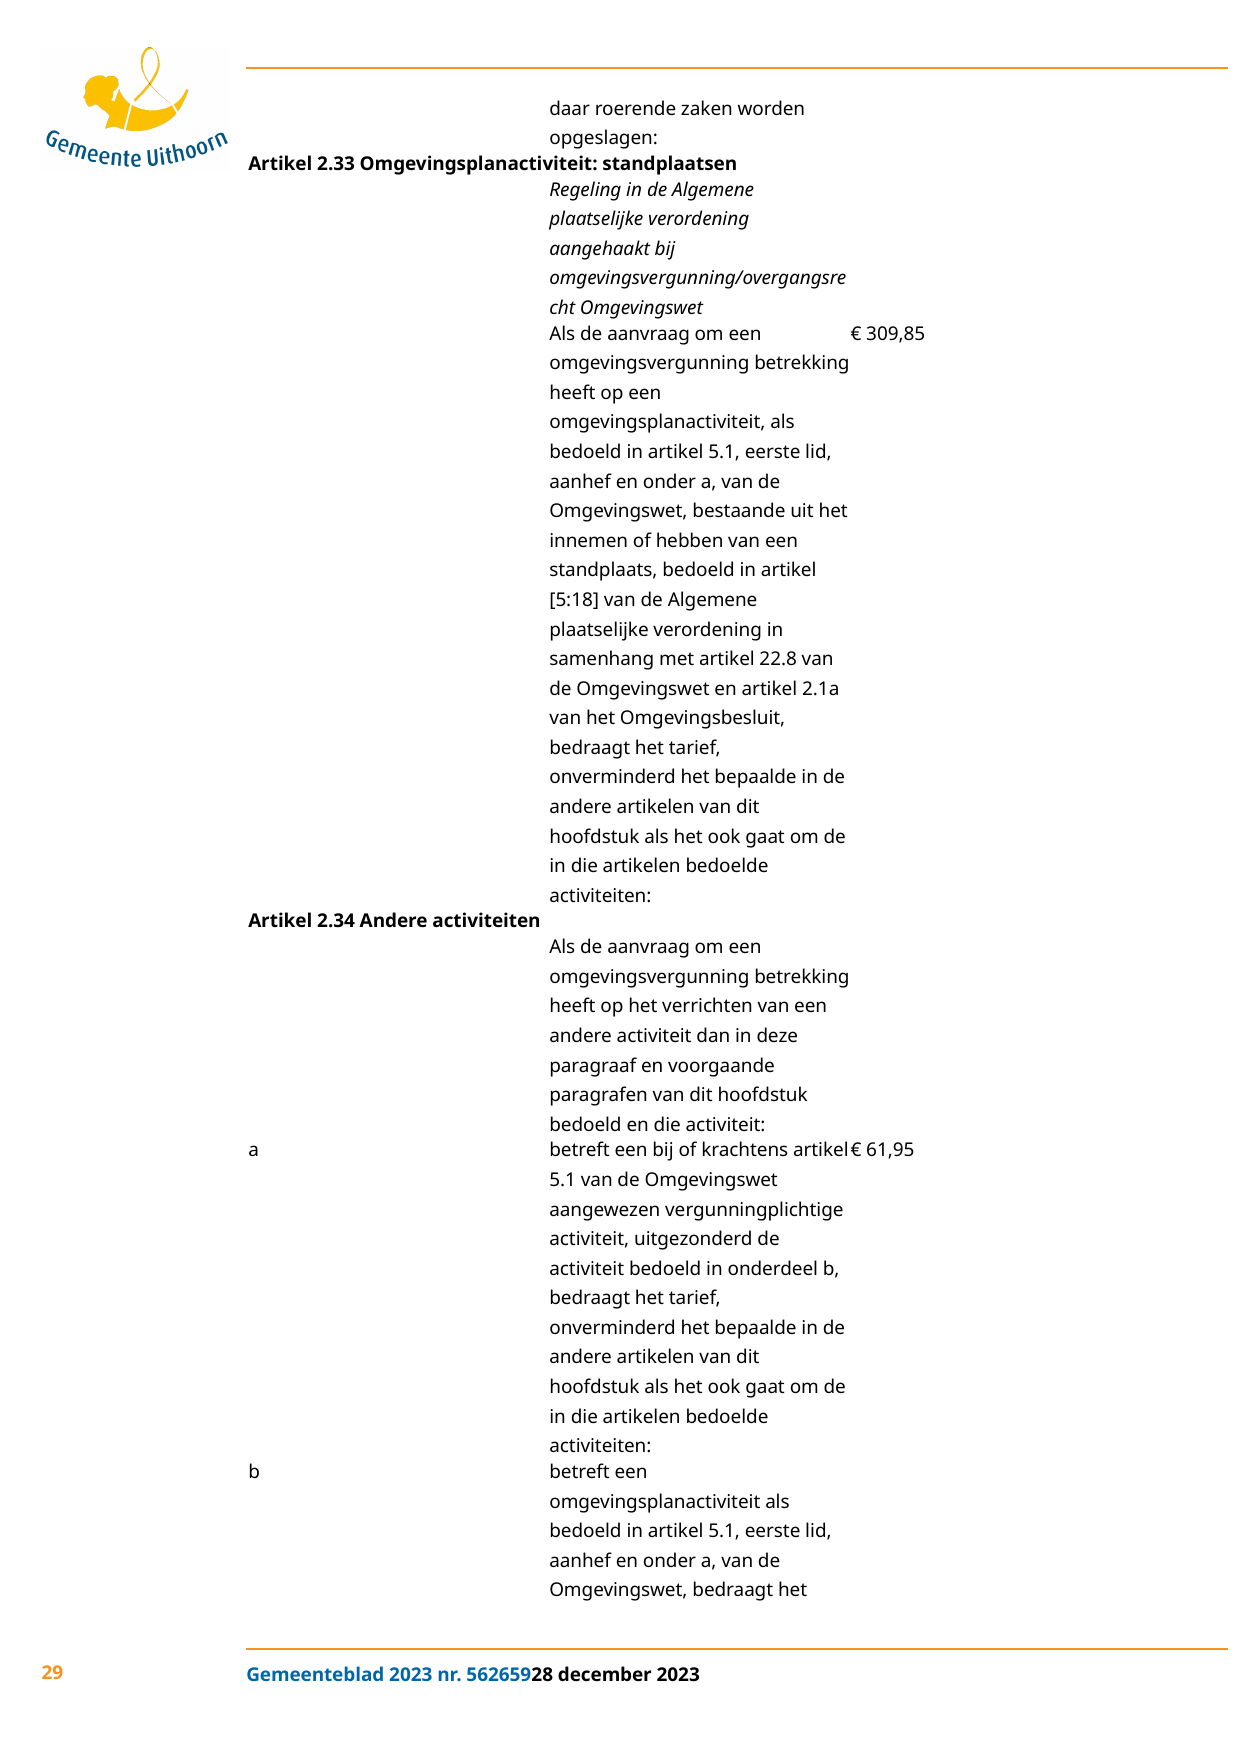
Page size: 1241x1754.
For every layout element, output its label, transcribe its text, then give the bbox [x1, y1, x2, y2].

table_cell € 61,95 [850, 1137, 1152, 1458]
table_cell [850, 176, 1152, 320]
picture [41, 47, 231, 172]
table_cell [850, 150, 1152, 176]
table_cell [248, 934, 549, 1137]
table_cell [248, 95, 549, 150]
table_cell [248, 320, 549, 908]
table_cell Artikel 2.33 Omgevingsplanactiviteit: standplaatsen [248, 150, 850, 176]
table_cell daar roerende zaken worden opgeslagen: [549, 95, 850, 150]
table_cell Als de aanvraag om een omgevingsvergunning betrekking heeft op het verrichten van een andere activiteit dan in deze paragraaf en voorgaande paragrafen van dit hoofdstuk bedoeld en die activiteit: [549, 934, 850, 1137]
table_cell a [248, 1137, 549, 1458]
table_cell Artikel 2.34 Andere activiteiten [248, 908, 850, 933]
table_cell [850, 1458, 1152, 1602]
table_cell betreft een omgevingsplanactiviteit als bedoeld in artikel 5.1, eerste lid, aanhef en onder a, van de Omgevingswet, bedraagt het [549, 1458, 850, 1602]
table_cell b [248, 1458, 549, 1602]
table_cell € 309,85 [850, 320, 1152, 908]
table_cell [850, 934, 1152, 1137]
table_cell [248, 176, 549, 320]
table_cell betreft een bij of krachtens artikel 5.1 van de Omgevingswet aangewezen vergunningplichtige activiteit, uitgezonderd de activiteit bedoeld in onderdeel b, bedraagt het tarief, onverminderd het bepaalde in de andere artikelen van dit hoofdstuk als het ook gaat om de in die artikelen bedoelde activiteiten: [549, 1137, 850, 1458]
table_cell Als de aanvraag om een omgevingsvergunning betrekking heeft op een omgevingsplanactiviteit, als bedoeld in artikel 5.1, eerste lid, aanhef en onder a, van de Omgevingswet, bestaande uit het innemen of hebben van een standplaats, bedoeld in artikel [5:18] van de Algemene plaatselijke verordening in samenhang met artikel 22.8 van de Omgevingswet en artikel 2.1a van het Omgevingsbesluit, bedraagt het tarief, onverminderd het bepaalde in de andere artikelen van dit hoofdstuk als het ook gaat om de in die artikelen bedoelde activiteiten: [549, 320, 850, 908]
table_cell [850, 95, 1152, 150]
table_cell [850, 908, 1152, 933]
table_cell Regeling in de Algemene plaatselijke verordening aangehaakt bij omgevingsvergunning/overgangsrecht Omgevingswet [549, 176, 850, 320]
